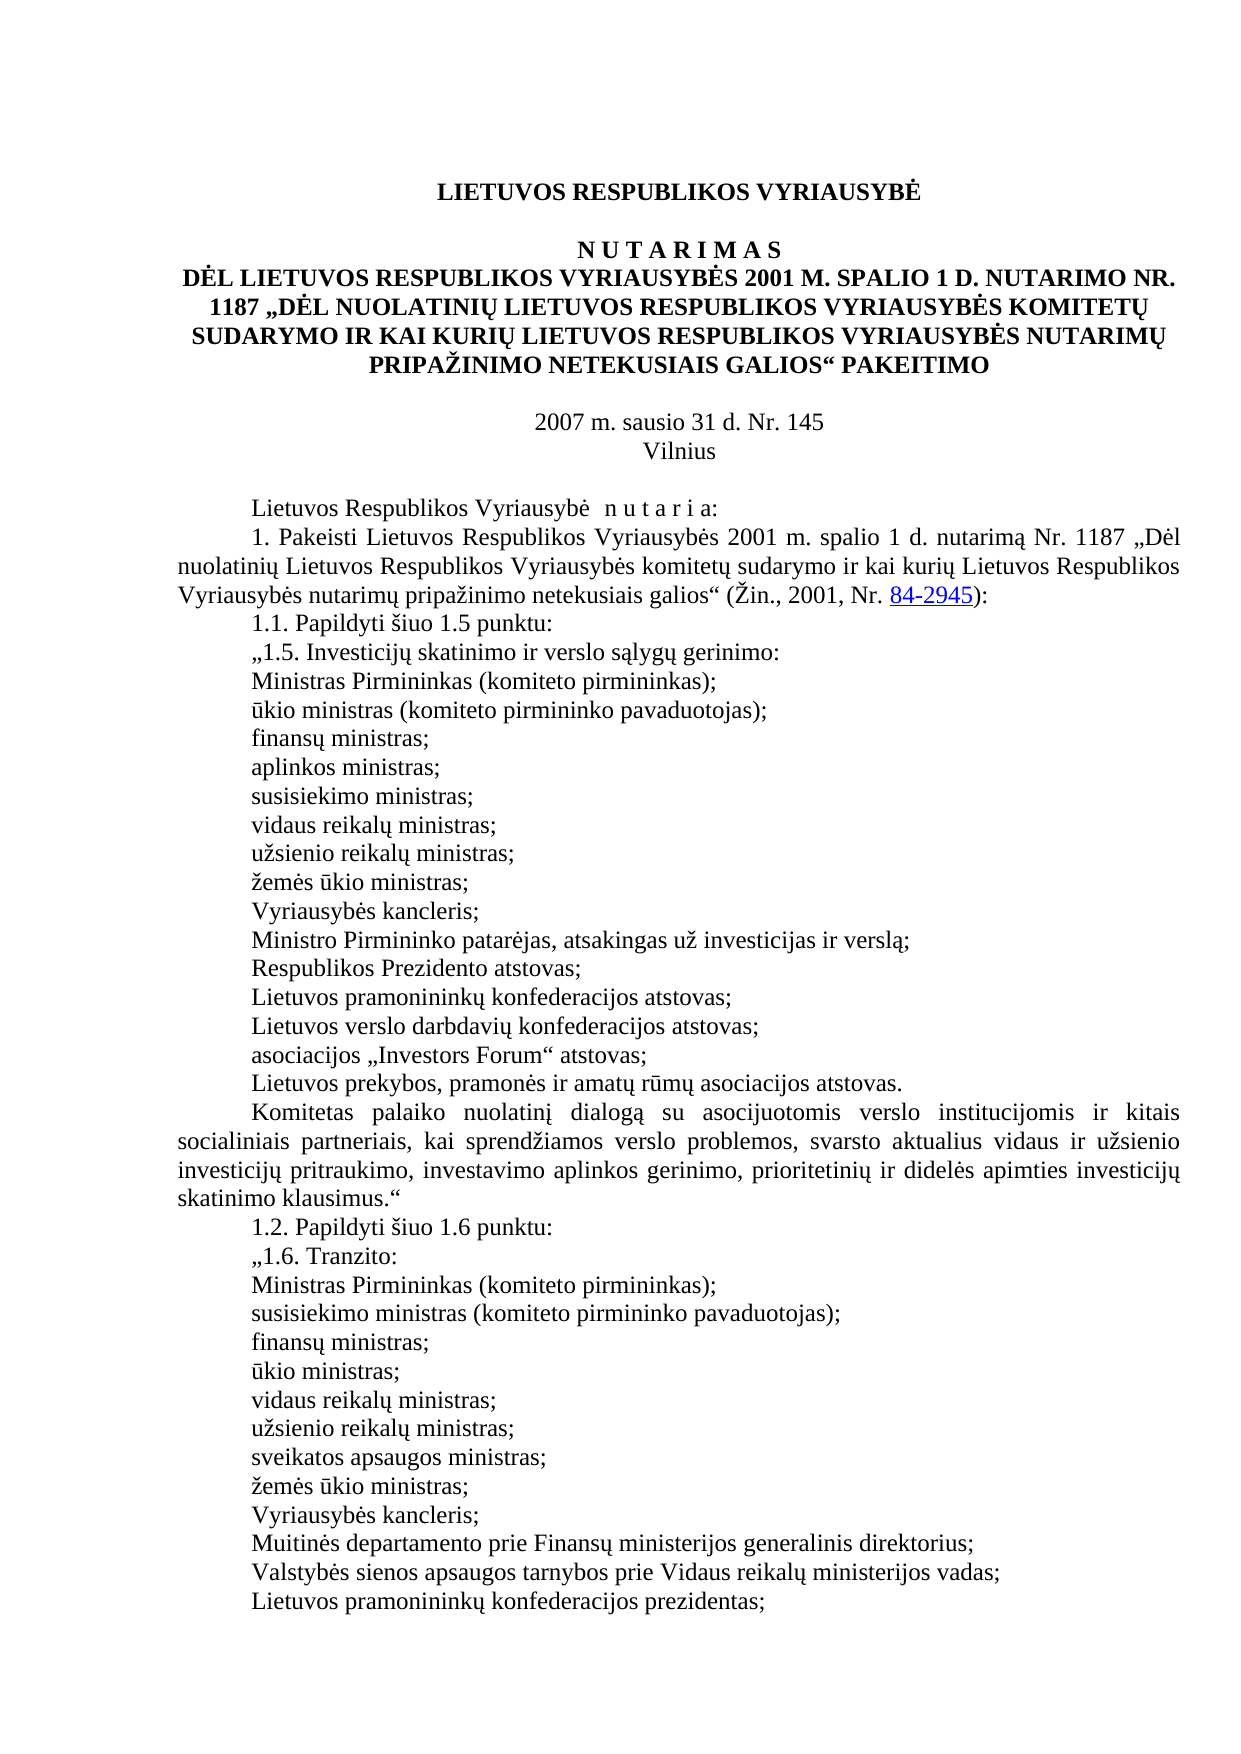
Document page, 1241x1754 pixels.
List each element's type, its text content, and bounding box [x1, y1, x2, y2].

text Lietuvos pramonininkų konfederacijos prezidentas; [177, 1586, 1181, 1615]
text LIETUVOS RESPUBLIKOS VYRIAUSYBĖ [177, 177, 1181, 206]
text 1. Pakeisti Lietuvos Respublikos Vyriausybės 2001 m. spalio 1 d. nutarimą Nr. 1187 „Dėl nuolatinių Lietuvos Respublikos Vyriausybės komitetų sudarymo ir kai kurių Lietuvos Respublikos Vyriausybės nutarimų pripažinimo netekusiais galios“ (Žin., 2001, Nr. 84-2945): [177, 522, 1181, 608]
text DĖL LIETUVOS RESPUBLIKOS VYRIAUSYBĖS 2001 M. SPALIO 1 D. NUTARIMO NR. 1187 „DĖL NUOLATINIŲ LIETUVOS RESPUBLIKOS VYRIAUSYBĖS KOMITETŲ SUDARYMO IR KAI KURIŲ LIETUVOS RESPUBLIKOS VYRIAUSYBĖS NUTARIMŲ PRIPAŽINIMO NETEKUSIAIS GALIOS“ PAKEITIMO [177, 263, 1181, 378]
text 1.1. Papildyti šiuo 1.5 punktu: [177, 608, 1181, 637]
text asociacijos „Investors Forum“ atstovas; [177, 1040, 1181, 1068]
text ūkio ministras (komiteto pirmininko pavaduotojas); [177, 695, 1181, 723]
text N U T A R I M A S [177, 235, 1181, 263]
text Muitinės departamento prie Finansų ministerijos generalinis direktorius; [177, 1528, 1181, 1557]
text Valstybės sienos apsaugos tarnybos prie Vidaus reikalų ministerijos vadas; [177, 1557, 1181, 1586]
text Lietuvos Respublikos Vyriausybė nutaria: [177, 493, 1181, 522]
text užsienio reikalų ministras; [177, 1413, 1181, 1442]
text Ministras Pirmininkas (komiteto pirmininkas); [177, 1270, 1181, 1298]
text Lietuvos verslo darbdavių konfederacijos atstovas; [177, 1011, 1181, 1040]
text finansų ministras; [177, 723, 1181, 752]
text ūkio ministras; [177, 1356, 1181, 1385]
text vidaus reikalų ministras; [177, 1385, 1181, 1413]
text Komitetas palaiko nuolatinį dialogą su asocijuotomis verslo institucijomis ir kitais socialiniais partneriais, kai sprendžiamos verslo problemos, svarsto aktualius vidaus ir užsienio investicijų pritraukimo, investavimo aplinkos gerinimo, prioritetinių ir didelės apimties investicijų skatinimo klausimus.“ [177, 1097, 1181, 1212]
text žemės ūkio ministras; [177, 867, 1181, 896]
text Ministro Pirmininko patarėjas, atsakingas už investicijas ir verslą; [177, 925, 1181, 953]
text „1.6. Tranzito: [177, 1241, 1181, 1270]
text Vilnius [177, 436, 1181, 465]
text Ministras Pirmininkas (komiteto pirmininkas); [177, 666, 1181, 695]
text 2007 m. sausio 31 d. Nr. 145 [177, 407, 1181, 436]
text Vyriausybės kancleris; [177, 896, 1181, 925]
text Lietuvos prekybos, pramonės ir amatų rūmų asociacijos atstovas. [177, 1068, 1181, 1097]
text finansų ministras; [177, 1327, 1181, 1356]
text Vyriausybės kancleris; [177, 1500, 1181, 1528]
text 1.2. Papildyti šiuo 1.6 punktu: [177, 1212, 1181, 1241]
text Lietuvos pramonininkų konfederacijos atstovas; [177, 982, 1181, 1011]
text žemės ūkio ministras; [177, 1471, 1181, 1500]
text susisiekimo ministras (komiteto pirmininko pavaduotojas); [177, 1298, 1181, 1327]
text sveikatos apsaugos ministras; [177, 1442, 1181, 1471]
text užsienio reikalų ministras; [177, 838, 1181, 867]
text vidaus reikalų ministras; [177, 810, 1181, 838]
text Respublikos Prezidento atstovas; [177, 953, 1181, 982]
text „1.5. Investicijų skatinimo ir verslo sąlygų gerinimo: [177, 637, 1181, 666]
text aplinkos ministras; [177, 752, 1181, 781]
text susisiekimo ministras; [177, 781, 1181, 810]
